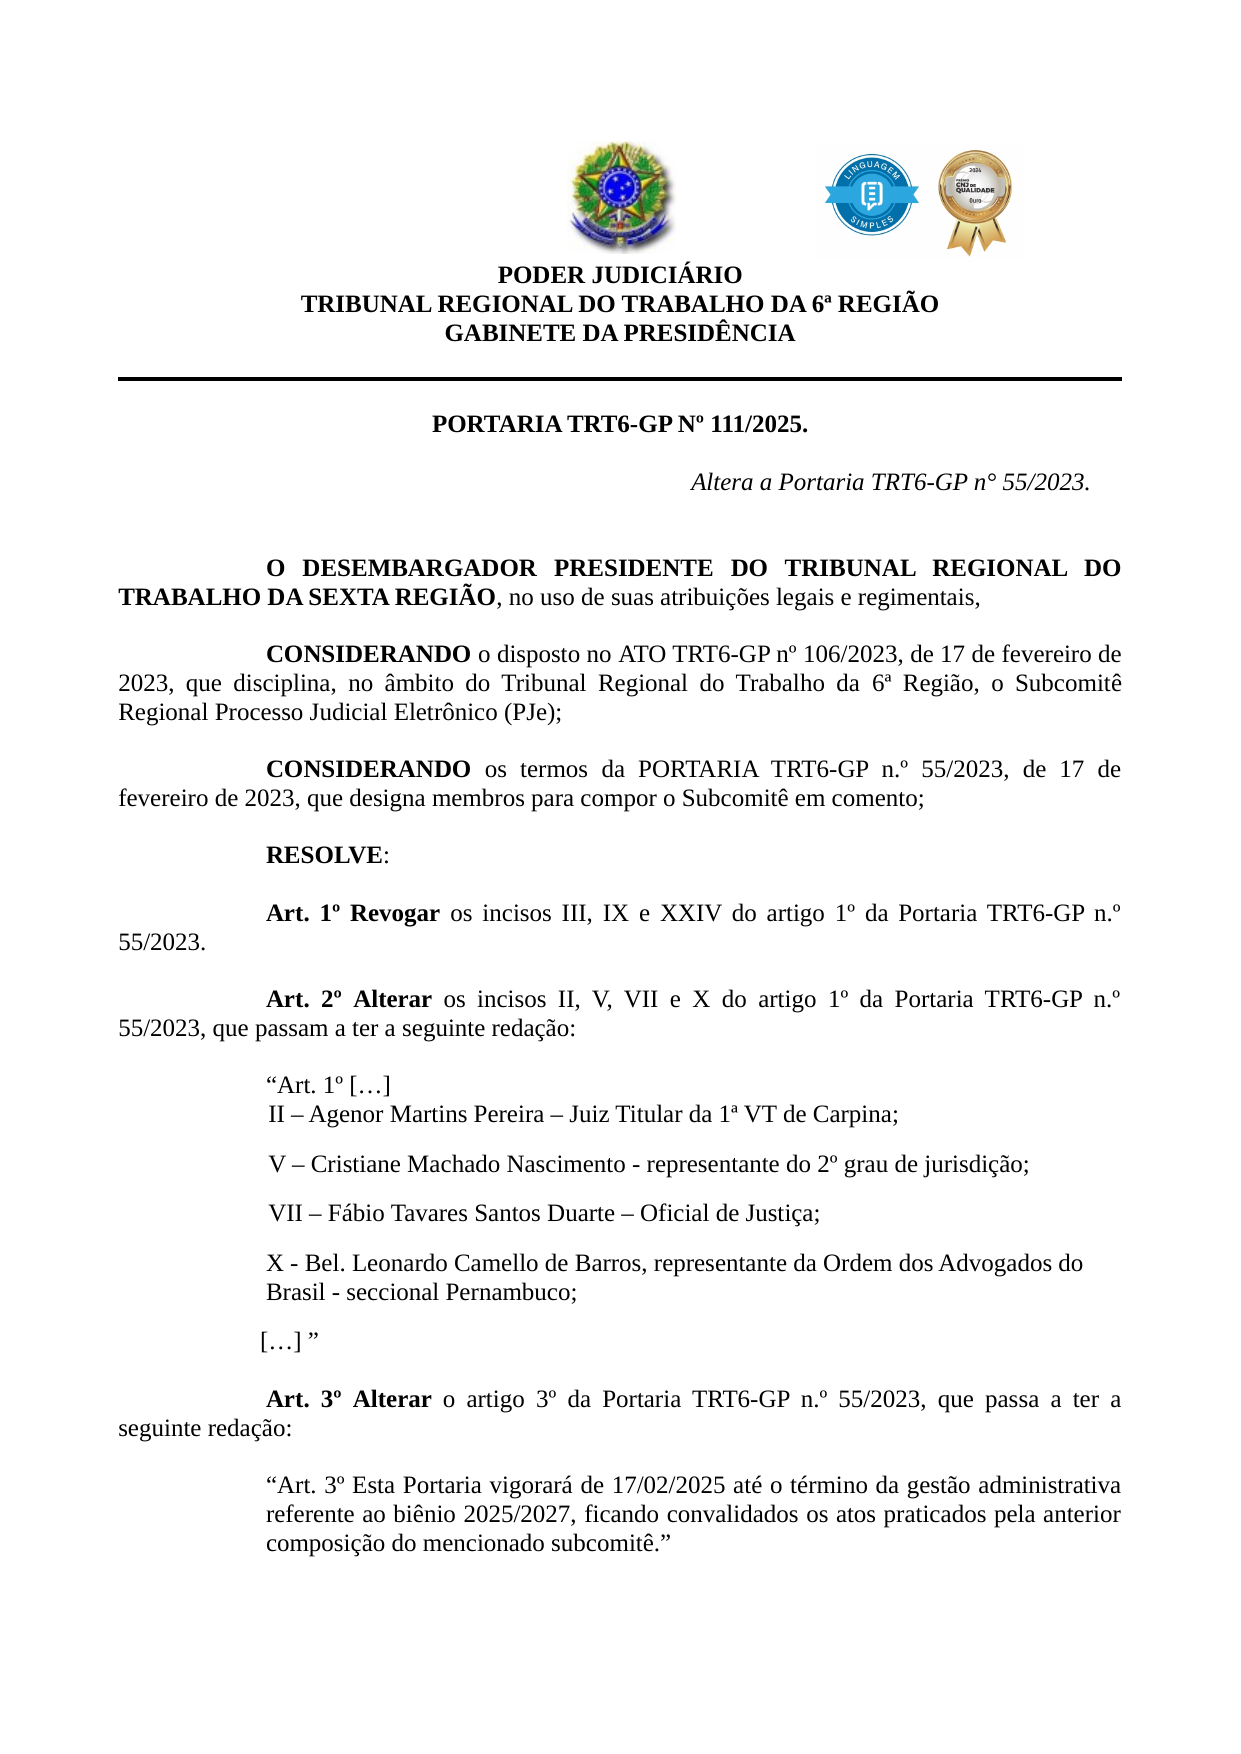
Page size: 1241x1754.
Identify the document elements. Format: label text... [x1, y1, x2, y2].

text Altera a Portaria TRT6-GP n° 55/2023. [614, 467, 1122, 496]
text PORTARIA TRT6-GP Nº 111/2025. [118, 409, 1122, 438]
text Art. 2º Alterar os incisos II, V, VII e X do artigo 1º da Portaria TRT6-GP n.º 55/2023, que passam a ter a seguinte redação: [118, 984, 1122, 1042]
picture [567, 141, 677, 254]
text “Art. 3º Esta Portaria vigorará de 17/02/2025 até o término da gestão administrativa referente ao biênio 2025/2027, ficando convalidados os atos praticados pela anterior composição do mencionado subcomitê.” [266, 1470, 1122, 1556]
text V – Cristiane Machado Nascimento - representante do 2º grau de jurisdição; [118, 1149, 1122, 1178]
text Art. 3º Alterar o artigo 3º da Portaria TRT6-GP n.º 55/2023, que passa a ter a seguinte redação: [118, 1384, 1122, 1441]
text […] ” [260, 1326, 1122, 1355]
text “Art. 1º […] [266, 1071, 1122, 1099]
text PODER JUDICIÁRIO [118, 260, 1122, 289]
text GABINETE DA PRESIDÊNCIA [118, 318, 1122, 347]
text CONSIDERANDO o disposto no ATO TRT6-GP nº 106/2023, de 17 de fevereiro de 2023, que disciplina, no âmbito do Tribunal Regional do Trabalho da 6ª Região, o Subcomitê Regional Processo Judicial Eletrônico (PJe); [118, 639, 1122, 726]
text VII – Fábio Tavares Santos Duarte – Oficial de Justiça; [118, 1198, 1122, 1227]
text Art. 1º Revogar os incisos III, IX e XXIV do artigo 1º da Portaria TRT6-GP n.º 55/2023. [118, 898, 1122, 956]
text X - Bel. Leonardo Camello de Barros, representante da Ordem dos Advogados do Brasil - seccional Pernambuco; [266, 1248, 1122, 1306]
text TRIBUNAL REGIONAL DO TRABALHO DA 6ª REGIÃO [118, 289, 1122, 318]
text O DESEMBARGADOR PRESIDENTE DO TRIBUNAL REGIONAL DO TRABALHO DA SEXTA REGIÃO, no uso de suas atribuições legais e regimentais, [118, 553, 1122, 611]
text CONSIDERANDO os termos da PORTARIA TRT6-GP n.º 55/2023, de 17 de fevereiro de 2023, que designa membros para compor o Subcomitê em comento; [118, 754, 1122, 812]
picture [813, 141, 1030, 261]
text II – Agenor Martins Pereira – Juiz Titular da 1ª VT de Carpina; [118, 1099, 1122, 1128]
text RESOLVE: [118, 841, 1122, 869]
